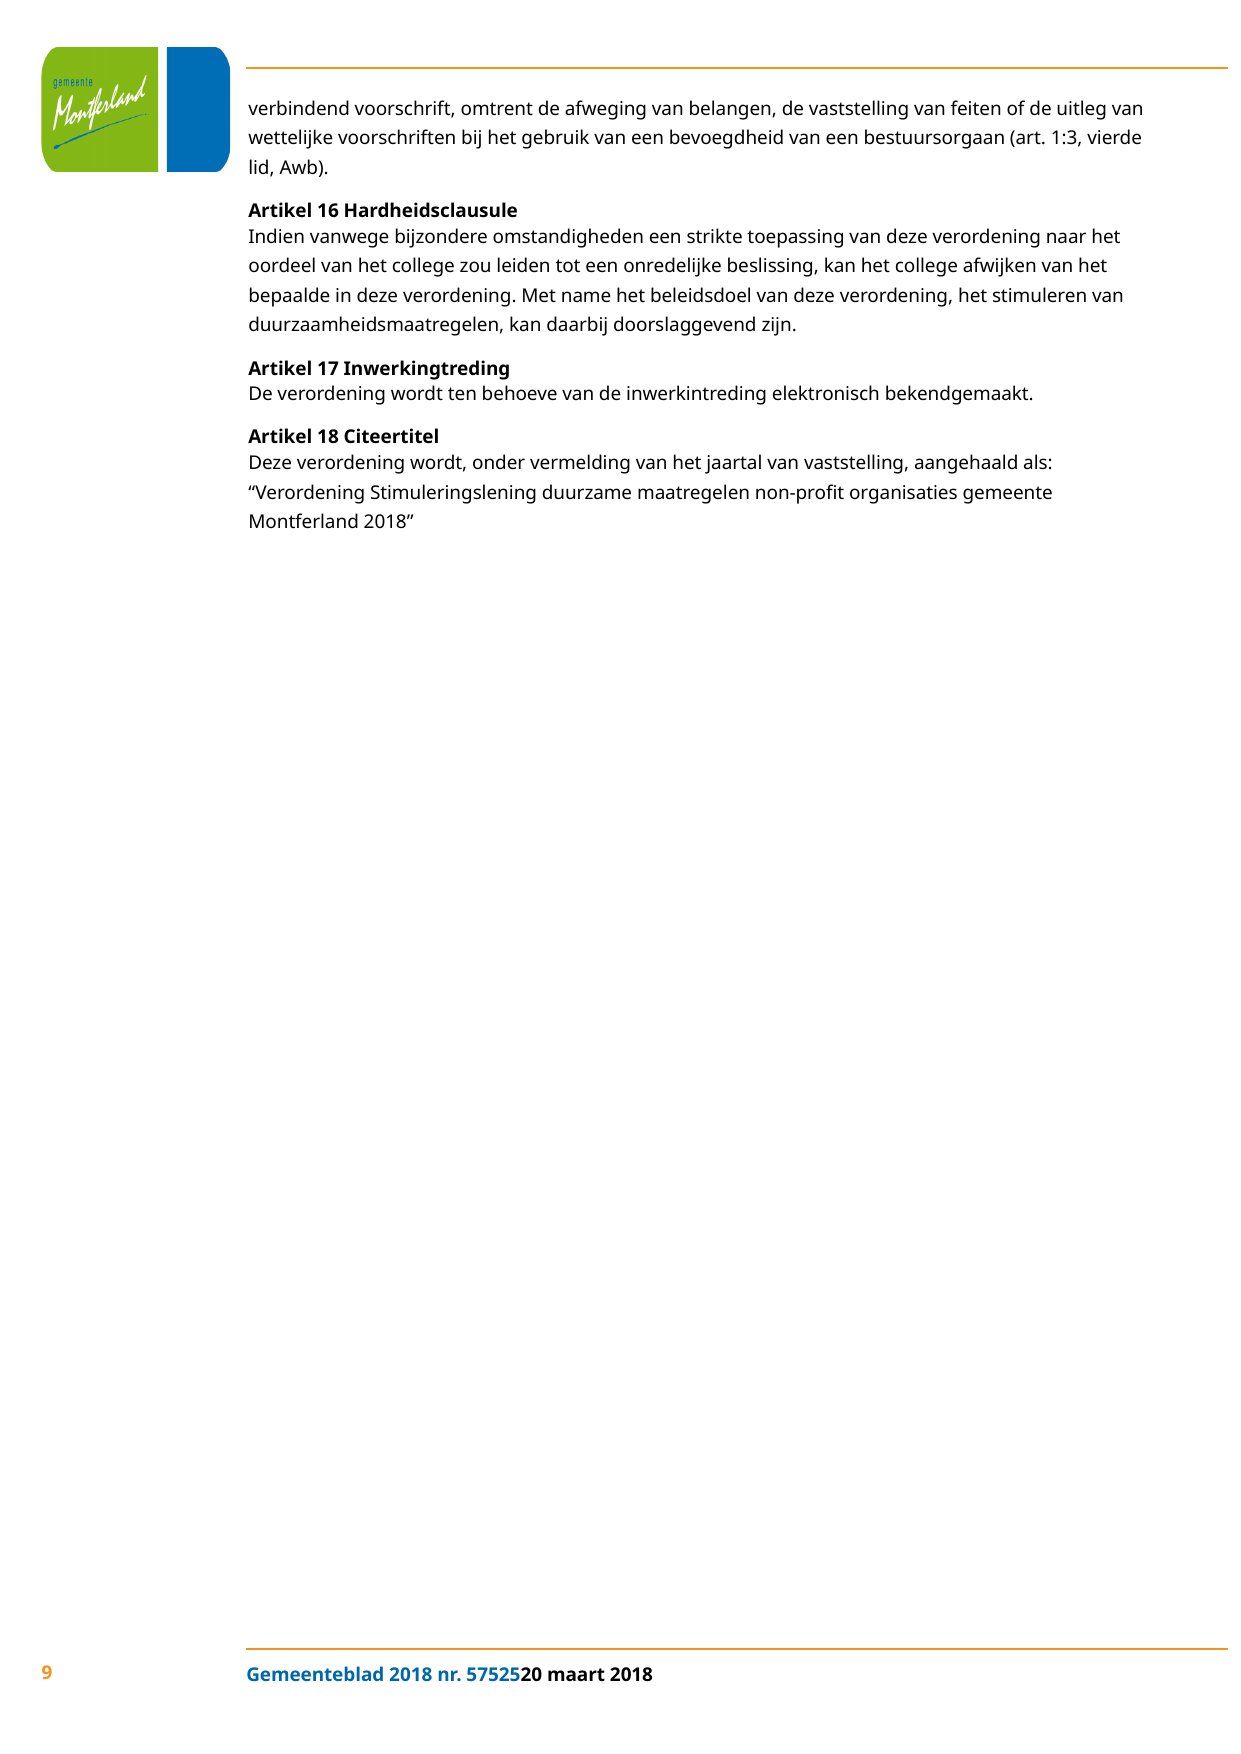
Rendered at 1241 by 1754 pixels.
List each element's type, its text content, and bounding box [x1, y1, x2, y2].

text Artikel 18 Citeertitel [248, 423, 1152, 449]
text Artikel 16 Hardheidsclausule [248, 197, 1152, 223]
text Deze verordening wordt, onder vermelding van het jaartal van vaststelling, aangehaald als: “Verordening Stimuleringslening duurzame maatregelen non-profit organisaties gemeente Montferland 2018” [248, 449, 1152, 534]
picture [41, 47, 231, 172]
text Indien vanwege bijzondere omstandigheden een strikte toepassing van deze verordening naar het oordeel van het college zou leiden tot een onredelijke beslissing, kan het college afwijken van het bepaalde in deze verordening. Met name het beleidsdoel van deze verordening, het stimuleren van duurzaamheidsmaatregelen, kan daarbij doorslaggevend zijn. [248, 223, 1152, 337]
text Artikel 17 Inwerkingtreding [248, 355, 1152, 380]
text verbindend voorschrift, omtrent de afweging van belangen, de vaststelling van feiten of de uitleg van wettelijke voorschriften bij het gebruik van een bevoegdheid van een bestuursorgaan (art. 1:3, vierde lid, Awb). [248, 95, 1152, 180]
text De verordening wordt ten behoeve van de inwerkintreding elektronisch bekendgemaakt. [248, 380, 1152, 406]
